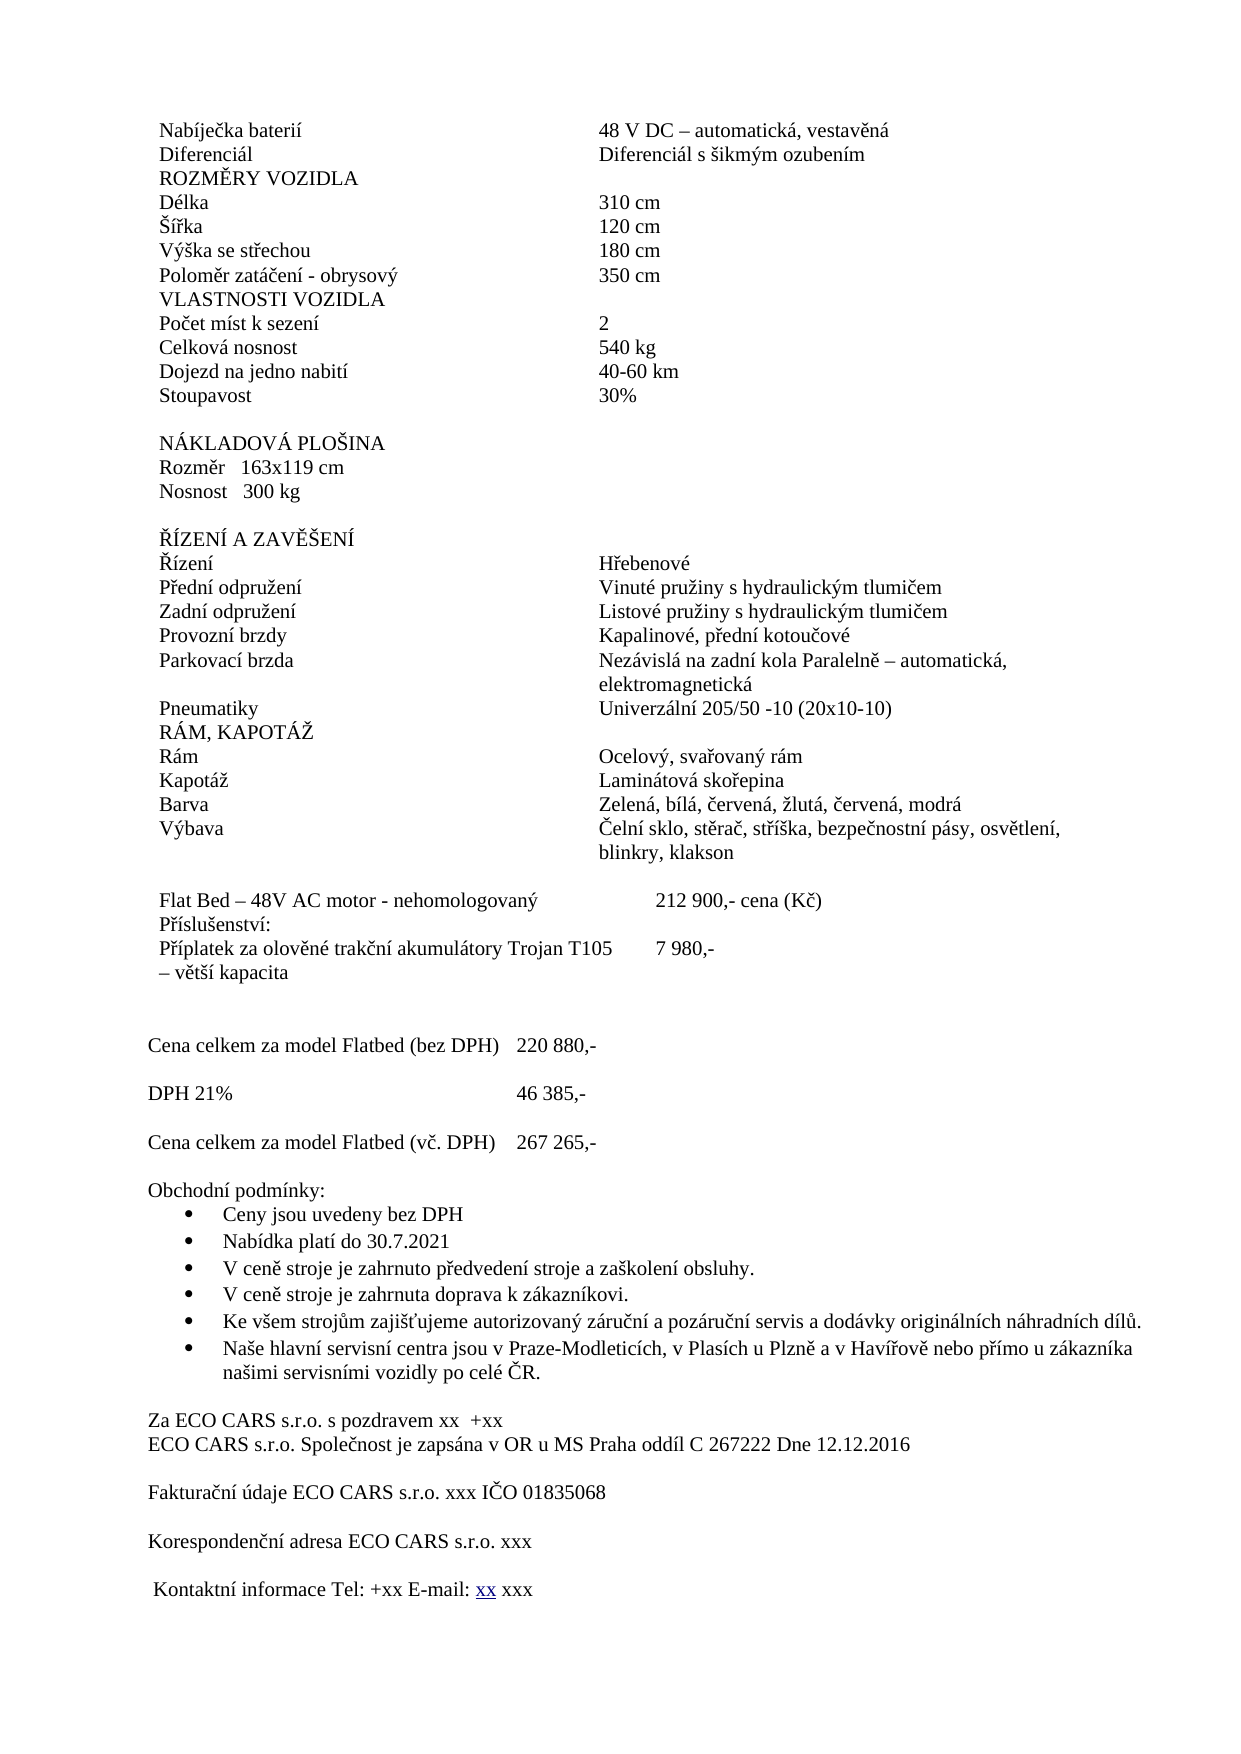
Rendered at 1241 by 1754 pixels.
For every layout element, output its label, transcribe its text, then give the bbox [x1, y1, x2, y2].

text Korespondenční adresa ECO CARS s.r.o. xxx [148, 1529, 1152, 1553]
text Kontaktní informace Tel: +xx E-mail: xx xxx [148, 1577, 1152, 1601]
table_header Flat Bed – 48V AC motor - nehomologovaný [148, 888, 639, 912]
table_cell Poloměr zatáčení - obrysový [148, 263, 587, 287]
table_cell Laminátová skořepina Zelená, bílá, červená, žlutá, červená, modrá Čelní sklo, stěrač, stříška, bezpečnostní pásy, osvětlení, blinkry, klakson [587, 768, 1074, 864]
table_cell 180 cm [587, 239, 1074, 262]
table_cell Pneumatiky [148, 696, 587, 720]
table_cell 30% [587, 383, 1074, 431]
table_cell Kapotáž Barva Výbava [148, 768, 587, 864]
table_cell Příplatek za olověné trakční akumulátory Trojan T105 – větší kapacita [148, 936, 639, 984]
table_cell Délka [148, 190, 587, 214]
table_cell Ocelový, svařovaný rám [587, 744, 1074, 768]
table_cell Řízení [148, 551, 587, 575]
table_cell Diferenciál [148, 142, 587, 166]
table_cell 48 V DC – automatická, vestavěná [587, 118, 1074, 142]
table_cell Nezávislá na zadní kola Paralelně – automatická, elektromagnetická [587, 648, 1074, 696]
table_cell ROZMĚRY VOZIDLA [148, 166, 1074, 190]
table_cell VLASTNOSTI VOZIDLA [148, 287, 1074, 311]
text ECO CARS s.r.o. Společnost je zapsána v OR u MS Praha oddíl C 267222 Dne 12.12.2016 [148, 1432, 1152, 1456]
table_cell Výška se střechou [148, 239, 587, 262]
table_cell Univerzální 205/50 -10 (20x10-10) [587, 696, 1074, 720]
list V ceně stroje je zahrnuta doprava k zákazníkovi. [185, 1282, 1152, 1306]
table_cell RÁM, KAPOTÁŽ [148, 720, 1074, 744]
table_cell Kapalinové, přední kotoučové [587, 624, 1074, 647]
table_cell Počet míst k sezení [148, 311, 587, 335]
text Fakturační údaje ECO CARS s.r.o. xxx IČO 01835068 [148, 1480, 1152, 1504]
table_cell 540 kg [587, 335, 1074, 359]
text DPH 21% 46 385,- [148, 1081, 1152, 1105]
table_cell 7 980,- [639, 936, 1130, 984]
table_cell Nabíječka baterií [148, 118, 587, 142]
table_cell Příslušenství: [148, 912, 1130, 936]
table_header 212 900,- cena (Kč) [639, 888, 1130, 912]
list Ceny jsou uvedeny bez DPH [185, 1202, 1152, 1226]
list Nabídka platí do 30.7.2021 [185, 1229, 1152, 1253]
table_cell 310 cm [587, 190, 1074, 214]
table_cell Zadní odpružení [148, 599, 587, 623]
text Obchodní podmínky: [148, 1178, 1152, 1202]
table_cell 120 cm [587, 214, 1074, 238]
table_cell Rám [148, 744, 587, 768]
table_cell NÁKLADOVÁ PLOŠINA Rozměr 163x119 cm Nosnost 300 kg ŘÍZENÍ A ZAVĚŠENÍ [148, 431, 1074, 551]
table_cell Celková nosnost [148, 335, 587, 359]
list Naše hlavní servisní centra jsou v Praze-Modleticích, v Plasích u Plzně a v Havířově nebo přímo u zákazníka našimi servisními vozidly po celé ČR. [185, 1336, 1152, 1384]
table_cell Dojezd na jedno nabití [148, 359, 587, 383]
table_cell 350 cm [587, 263, 1074, 287]
table_cell Parkovací brzda [148, 648, 587, 696]
table_cell Stoupavost [148, 383, 587, 431]
text Cena celkem za model Flatbed (bez DPH) 220 880,- [148, 1033, 1152, 1057]
text Cena celkem za model Flatbed (vč. DPH) 267 265,- [148, 1130, 1152, 1154]
text Za ECO CARS s.r.o. s pozdravem xx +xx [148, 1408, 1152, 1432]
table_cell Přední odpružení [148, 575, 587, 599]
table_cell Diferenciál s šikmým ozubením [587, 142, 1074, 166]
table_cell 2 [587, 311, 1074, 335]
list V ceně stroje je zahrnuto předvedení stroje a zaškolení obsluhy. [185, 1256, 1152, 1279]
table_cell Hřebenové [587, 551, 1074, 575]
table_cell 40-60 km [587, 359, 1074, 383]
table_cell Šířka [148, 214, 587, 238]
list Ke všem strojům zajišťujeme autorizovaný záruční a pozáruční servis a dodávky originálních náhradních dílů. [185, 1309, 1152, 1333]
table_cell Vinuté pružiny s hydraulickým tlumičem [587, 575, 1074, 599]
table_cell Provozní brzdy [148, 624, 587, 647]
table_cell Listové pružiny s hydraulickým tlumičem [587, 599, 1074, 623]
